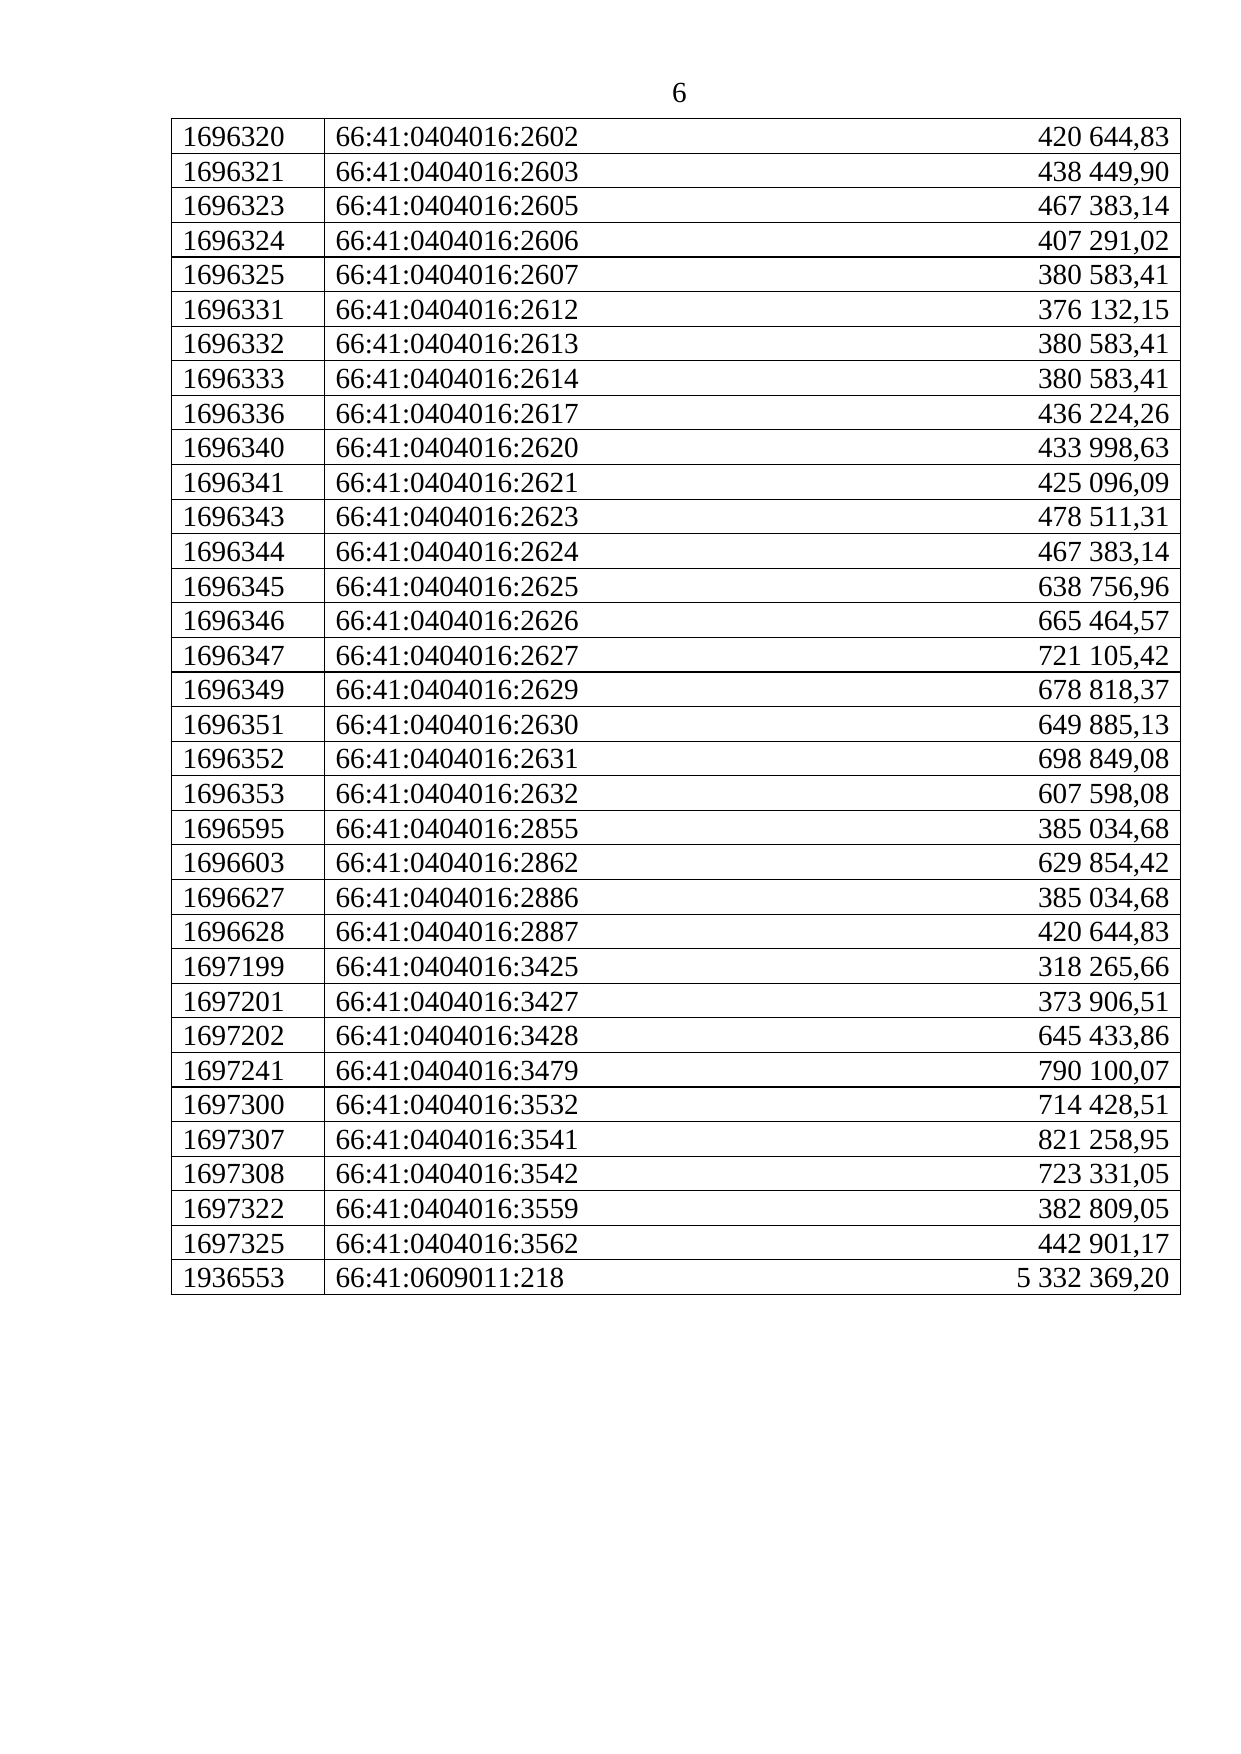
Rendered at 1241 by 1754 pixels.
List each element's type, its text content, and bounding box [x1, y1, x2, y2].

table_cell 1696343 [172, 500, 324, 533]
table_cell 66:41:0404016:3425 [325, 949, 679, 983]
table_cell 382 809,05 [679, 1191, 1180, 1225]
table_cell 373 906,51 [679, 984, 1180, 1017]
table_cell 66:41:0404016:2630 [325, 707, 679, 741]
table_cell 66:41:0404016:3428 [325, 1018, 679, 1052]
table_cell 420 644,83 [679, 119, 1180, 153]
table_cell 376 132,15 [679, 292, 1180, 326]
table_cell 714 428,51 [679, 1088, 1180, 1121]
table_cell 66:41:0404016:3427 [325, 984, 679, 1017]
table_cell 1696341 [172, 465, 324, 498]
table_cell 1697241 [172, 1053, 324, 1086]
table_cell 1696332 [172, 327, 324, 360]
table_cell 66:41:0404016:3559 [325, 1191, 679, 1225]
table_cell 1696344 [172, 534, 324, 568]
table_cell 380 583,41 [679, 258, 1180, 291]
table_cell 1696349 [172, 673, 324, 706]
table_cell 380 583,41 [679, 327, 1180, 360]
table_cell 1696352 [172, 742, 324, 775]
table_cell 1696321 [172, 154, 324, 187]
table_cell 821 258,95 [679, 1122, 1180, 1156]
table_cell 678 818,37 [679, 673, 1180, 706]
table_cell 66:41:0404016:2620 [325, 430, 679, 464]
table_cell 5 332 369,20 [679, 1260, 1180, 1294]
table_cell 698 849,08 [679, 742, 1180, 775]
table_cell 1697307 [172, 1122, 324, 1156]
table_cell 1696323 [172, 188, 324, 222]
table_cell 66:41:0404016:2886 [325, 880, 679, 913]
table_cell 66:41:0404016:3479 [325, 1053, 679, 1086]
table_cell 1696324 [172, 223, 324, 256]
table_cell 66:41:0404016:2617 [325, 396, 679, 429]
table_cell 1936553 [172, 1260, 324, 1294]
table_cell 1697300 [172, 1088, 324, 1121]
table_cell 1697199 [172, 949, 324, 983]
table_cell 467 383,14 [679, 188, 1180, 222]
table_cell 629 854,42 [679, 845, 1180, 879]
table_cell 66:41:0404016:3542 [325, 1157, 679, 1190]
table_cell 420 644,83 [679, 915, 1180, 948]
table_cell 66:41:0404016:2631 [325, 742, 679, 775]
table_cell 66:41:0404016:2623 [325, 500, 679, 533]
table_cell 66:41:0404016:3562 [325, 1226, 679, 1259]
table_cell 66:41:0404016:2627 [325, 638, 679, 671]
table_cell 1696345 [172, 569, 324, 602]
table_cell 723 331,05 [679, 1157, 1180, 1190]
table_cell 66:41:0404016:2621 [325, 465, 679, 498]
table_cell 1696340 [172, 430, 324, 464]
table_cell 478 511,31 [679, 500, 1180, 533]
table_cell 66:41:0404016:2607 [325, 258, 679, 291]
table_cell 638 756,96 [679, 569, 1180, 602]
table_cell 1696331 [172, 292, 324, 326]
table_cell 1696336 [172, 396, 324, 429]
table_cell 66:41:0404016:2606 [325, 223, 679, 256]
table_cell 438 449,90 [679, 154, 1180, 187]
table_cell 66:41:0404016:2605 [325, 188, 679, 222]
table_cell 1696320 [172, 119, 324, 153]
table_cell 1697202 [172, 1018, 324, 1052]
table_cell 66:41:0404016:2602 [325, 119, 679, 153]
table_cell 66:41:0404016:2624 [325, 534, 679, 568]
table_cell 407 291,02 [679, 223, 1180, 256]
table_cell 66:41:0404016:3541 [325, 1122, 679, 1156]
table_cell 66:41:0404016:2855 [325, 811, 679, 844]
table_cell 385 034,68 [679, 811, 1180, 844]
table_cell 66:41:0404016:2887 [325, 915, 679, 948]
table_cell 1696627 [172, 880, 324, 913]
table_cell 66:41:0404016:2612 [325, 292, 679, 326]
table_cell 1697325 [172, 1226, 324, 1259]
table_cell 66:41:0404016:3532 [325, 1088, 679, 1121]
table_cell 66:41:0404016:2626 [325, 603, 679, 637]
table_cell 1696595 [172, 811, 324, 844]
table_cell 665 464,57 [679, 603, 1180, 637]
table_cell 1696347 [172, 638, 324, 671]
table_cell 1696325 [172, 258, 324, 291]
table_cell 1697308 [172, 1157, 324, 1190]
table_cell 721 105,42 [679, 638, 1180, 671]
table_cell 1696346 [172, 603, 324, 637]
table_cell 1696351 [172, 707, 324, 741]
table_cell 385 034,68 [679, 880, 1180, 913]
table_cell 607 598,08 [679, 776, 1180, 810]
table_cell 645 433,86 [679, 1018, 1180, 1052]
table_cell 66:41:0404016:2613 [325, 327, 679, 360]
table_cell 66:41:0404016:2632 [325, 776, 679, 810]
table_cell 318 265,66 [679, 949, 1180, 983]
table_cell 433 998,63 [679, 430, 1180, 464]
table_cell 66:41:0404016:2862 [325, 845, 679, 879]
table_cell 66:41:0404016:2629 [325, 673, 679, 706]
table_cell 425 096,09 [679, 465, 1180, 498]
table_cell 790 100,07 [679, 1053, 1180, 1086]
table_cell 66:41:0404016:2614 [325, 361, 679, 395]
table_cell 1696628 [172, 915, 324, 948]
table_cell 436 224,26 [679, 396, 1180, 429]
table_cell 467 383,14 [679, 534, 1180, 568]
table_cell 649 885,13 [679, 707, 1180, 741]
table_cell 442 901,17 [679, 1226, 1180, 1259]
table_cell 66:41:0404016:2625 [325, 569, 679, 602]
table_cell 1696353 [172, 776, 324, 810]
table_cell 1697322 [172, 1191, 324, 1225]
table_cell 1696603 [172, 845, 324, 879]
table_cell 380 583,41 [679, 361, 1180, 395]
table_cell 1697201 [172, 984, 324, 1017]
table_cell 66:41:0609011:218 [325, 1260, 679, 1294]
table_cell 66:41:0404016:2603 [325, 154, 679, 187]
table_cell 1696333 [172, 361, 324, 395]
